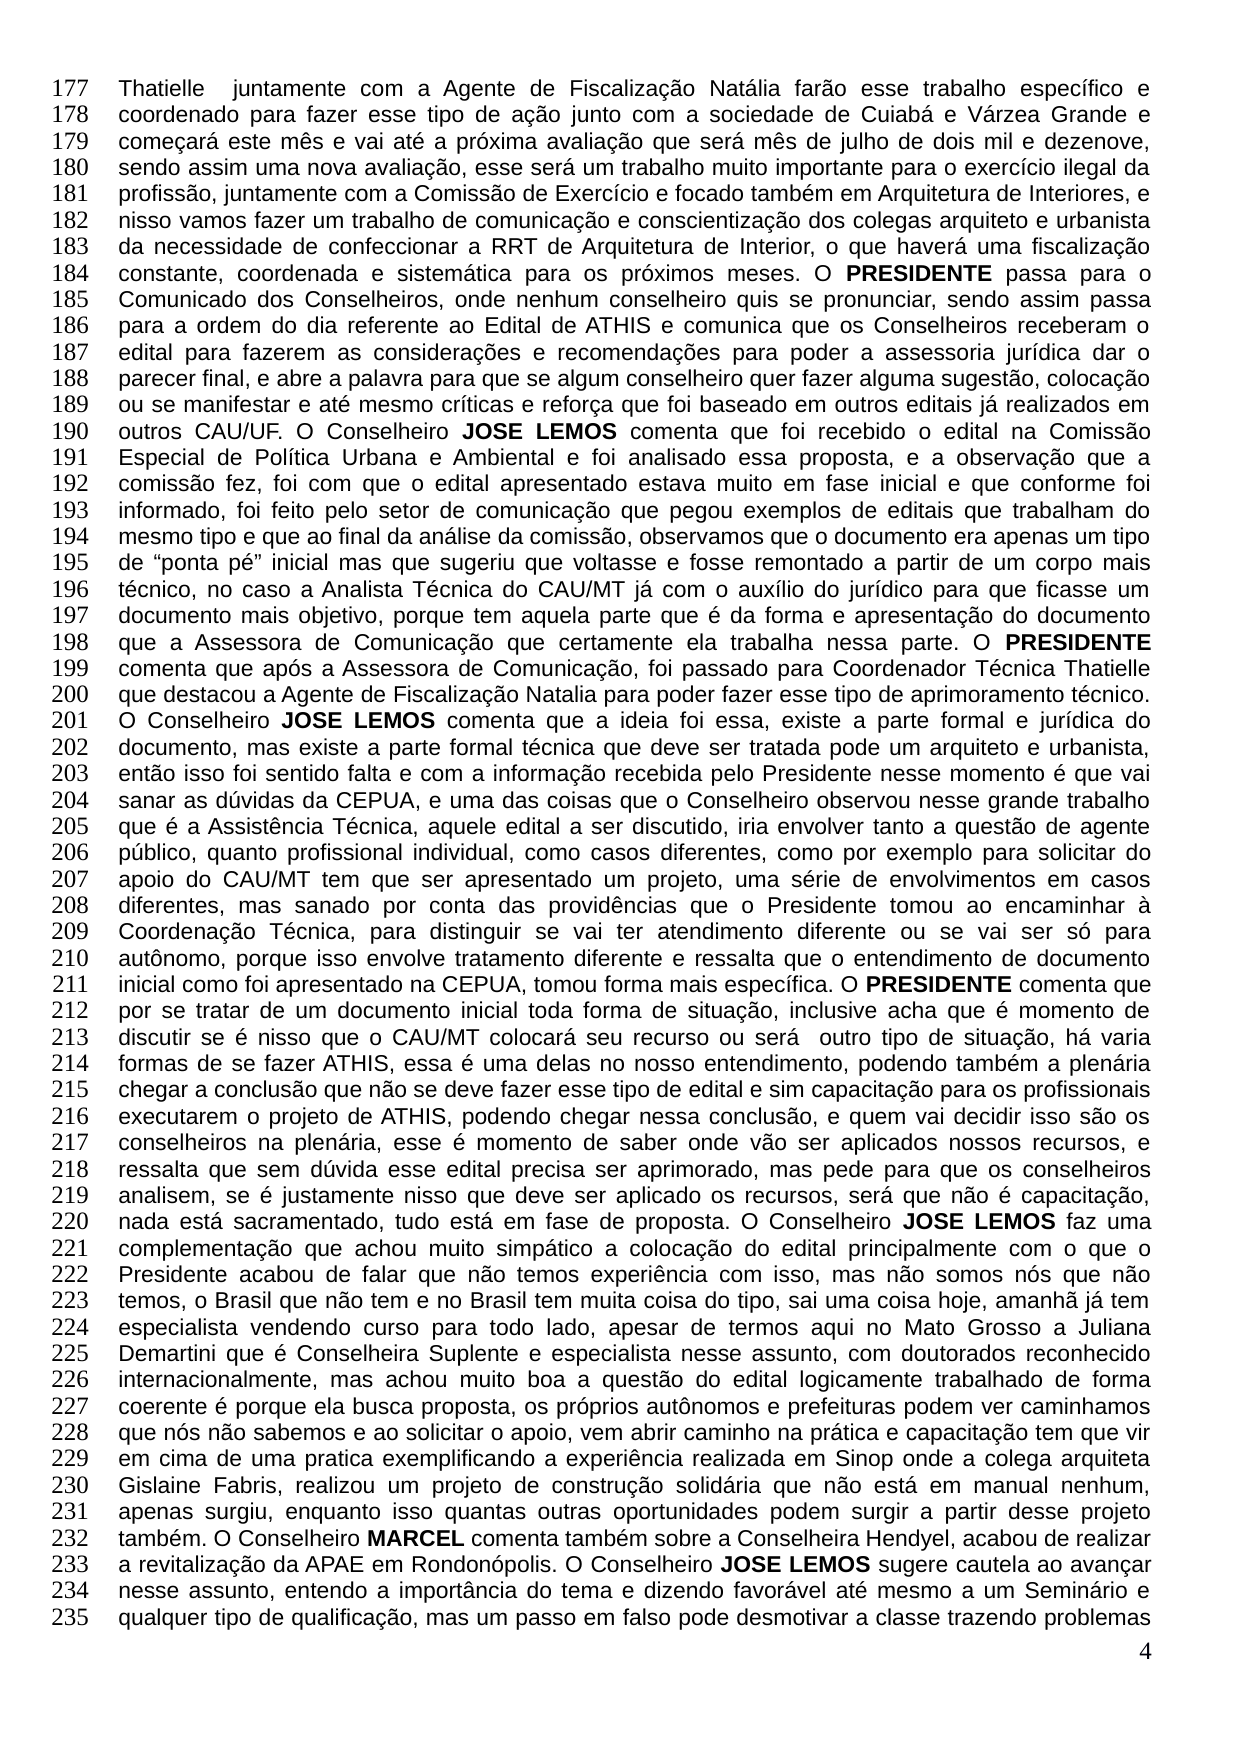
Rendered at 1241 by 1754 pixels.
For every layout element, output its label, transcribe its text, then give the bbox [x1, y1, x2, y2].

text Thatielle juntamente com a Agente de Fiscalização Natália farão esse trabalho específico e coordenado para fazer esse tipo de ação junto com a sociedade de Cuiabá e Várzea Grande e começará este mês e vai até a próxima avaliação que será mês de julho de dois mil e dezenove, sendo assim uma nova avaliação, esse será um trabalho muito importante para o exercício ilegal da profissão, juntamente com a Comissão de Exercício e focado também em Arquitetura de Interiores, e nisso vamos fazer um trabalho de comunicação e conscientização dos colegas arquiteto e urbanista da necessidade de confeccionar a RRT de Arquitetura de Interior, o que haverá uma fiscalização constante, coordenada e sistemática para os próximos meses. O PRESIDENTE passa para o Comunicado dos Conselheiros, onde nenhum conselheiro quis se pronunciar, sendo assim passa para a ordem do dia referente ao Edital de ATHIS e comunica que os Conselheiros receberam o edital para fazerem as considerações e recomendações para poder a assessoria jurídica dar o parecer final, e abre a palavra para que se algum conselheiro quer fazer alguma sugestão, colocação ou se manifestar e até mesmo críticas e reforça que foi baseado em outros editais já realizados em outros CAU/UF. O Conselheiro JOSE LEMOS comenta que foi recebido o edital na Comissão Especial de Política Urbana e Ambiental e foi analisado essa proposta, e a observação que a comissão fez, foi com que o edital apresentado estava muito em fase inicial e que conforme foi informado, foi feito pelo setor de comunicação que pegou exemplos de editais que trabalham do mesmo tipo e que ao final da análise da comissão, observamos que o documento era apenas um tipo de “ponta pé” inicial mas que sugeriu que voltasse e fosse remontado a partir de um corpo mais técnico, no caso a Analista Técnica do CAU/MT já com o auxílio do jurídico para que ficasse um documento mais objetivo, porque tem aquela parte que é da forma e apresentação do documento que a Assessora de Comunicação que certamente ela trabalha nessa parte. O PRESIDENTE comenta que após a Assessora de Comunicação, foi passado para Coordenador Técnica Thatielle que destacou a Agente de Fiscalização Natalia para poder fazer esse tipo de aprimoramento técnico. O Conselheiro JOSE LEMOS comenta que a ideia foi essa, existe a parte formal e jurídica do documento, mas existe a parte formal técnica que deve ser tratada pode um arquiteto e urbanista, então isso foi sentido falta e com a informação recebida pelo Presidente nesse momento é que vai sanar as dúvidas da CEPUA, e uma das coisas que o Conselheiro observou nesse grande trabalho que é a Assistência Técnica, aquele edital a ser discutido, iria envolver tanto a questão de agente público, quanto profissional individual, como casos diferentes, como por exemplo para solicitar do apoio do CAU/MT tem que ser apresentado um projeto, uma série de envolvimentos em casos diferentes, mas sanado por conta das providências que o Presidente tomou ao encaminhar à Coordenação Técnica, para distinguir se vai ter atendimento diferente ou se vai ser só para autônomo, porque isso envolve tratamento diferente e ressalta que o entendimento de documento inicial como foi apresentado na CEPUA, tomou forma mais específica. O PRESIDENTE comenta que por se tratar de um documento inicial toda forma de situação, inclusive acha que é momento de discutir se é nisso que o CAU/MT colocará seu recurso ou será outro tipo de situação, há varia formas de se fazer ATHIS, essa é uma delas no nosso entendimento, podendo também a plenária chegar a conclusão que não se deve fazer esse tipo de edital e sim capacitação para os profissionais executarem o projeto de ATHIS, podendo chegar nessa conclusão, e quem vai decidir isso são os conselheiros na plenária, esse é momento de saber onde vão ser aplicados nossos recursos, e ressalta que sem dúvida esse edital precisa ser aprimorado, mas pede para que os conselheiros analisem, se é justamente nisso que deve ser aplicado os recursos, será que não é capacitação, nada está sacramentado, tudo está em fase de proposta. O Conselheiro JOSE LEMOS faz uma complementação que achou muito simpático a colocação do edital principalmente com o que o Presidente acabou de falar que não temos experiência com isso, mas não somos nós que não temos, o Brasil que não tem e no Brasil tem muita coisa do tipo, sai uma coisa hoje, amanhã já tem especialista vendendo curso para todo lado, apesar de termos aqui no Mato Grosso a Juliana Demartini que é Conselheira Suplente e especialista nesse assunto, com doutorados reconhecido internacionalmente, mas achou muito boa a questão do edital logicamente trabalhado de forma coerente é porque ela busca proposta, os próprios autônomos e prefeituras podem ver caminhamos que nós não sabemos e ao solicitar o apoio, vem abrir caminho na prática e capacitação tem que vir em cima de uma pratica exemplificando a experiência realizada em Sinop onde a colega arquiteta Gislaine Fabris, realizou um projeto de construção solidária que não está em manual nenhum, apenas surgiu, enquanto isso quantas outras oportunidades podem surgir a partir desse projeto também. O Conselheiro MARCEL comenta também sobre a Conselheira Hendyel, acabou de realizar a revitalização da APAE em Rondonópolis. O Conselheiro JOSE LEMOS sugere cautela ao avançar nesse assunto, entendo a importância do tema e dizendo favorável até mesmo a um Seminário e qualquer tipo de qualificação, mas um passo em falso pode desmotivar a classe trazendo problemas [118, 75, 1152, 1630]
